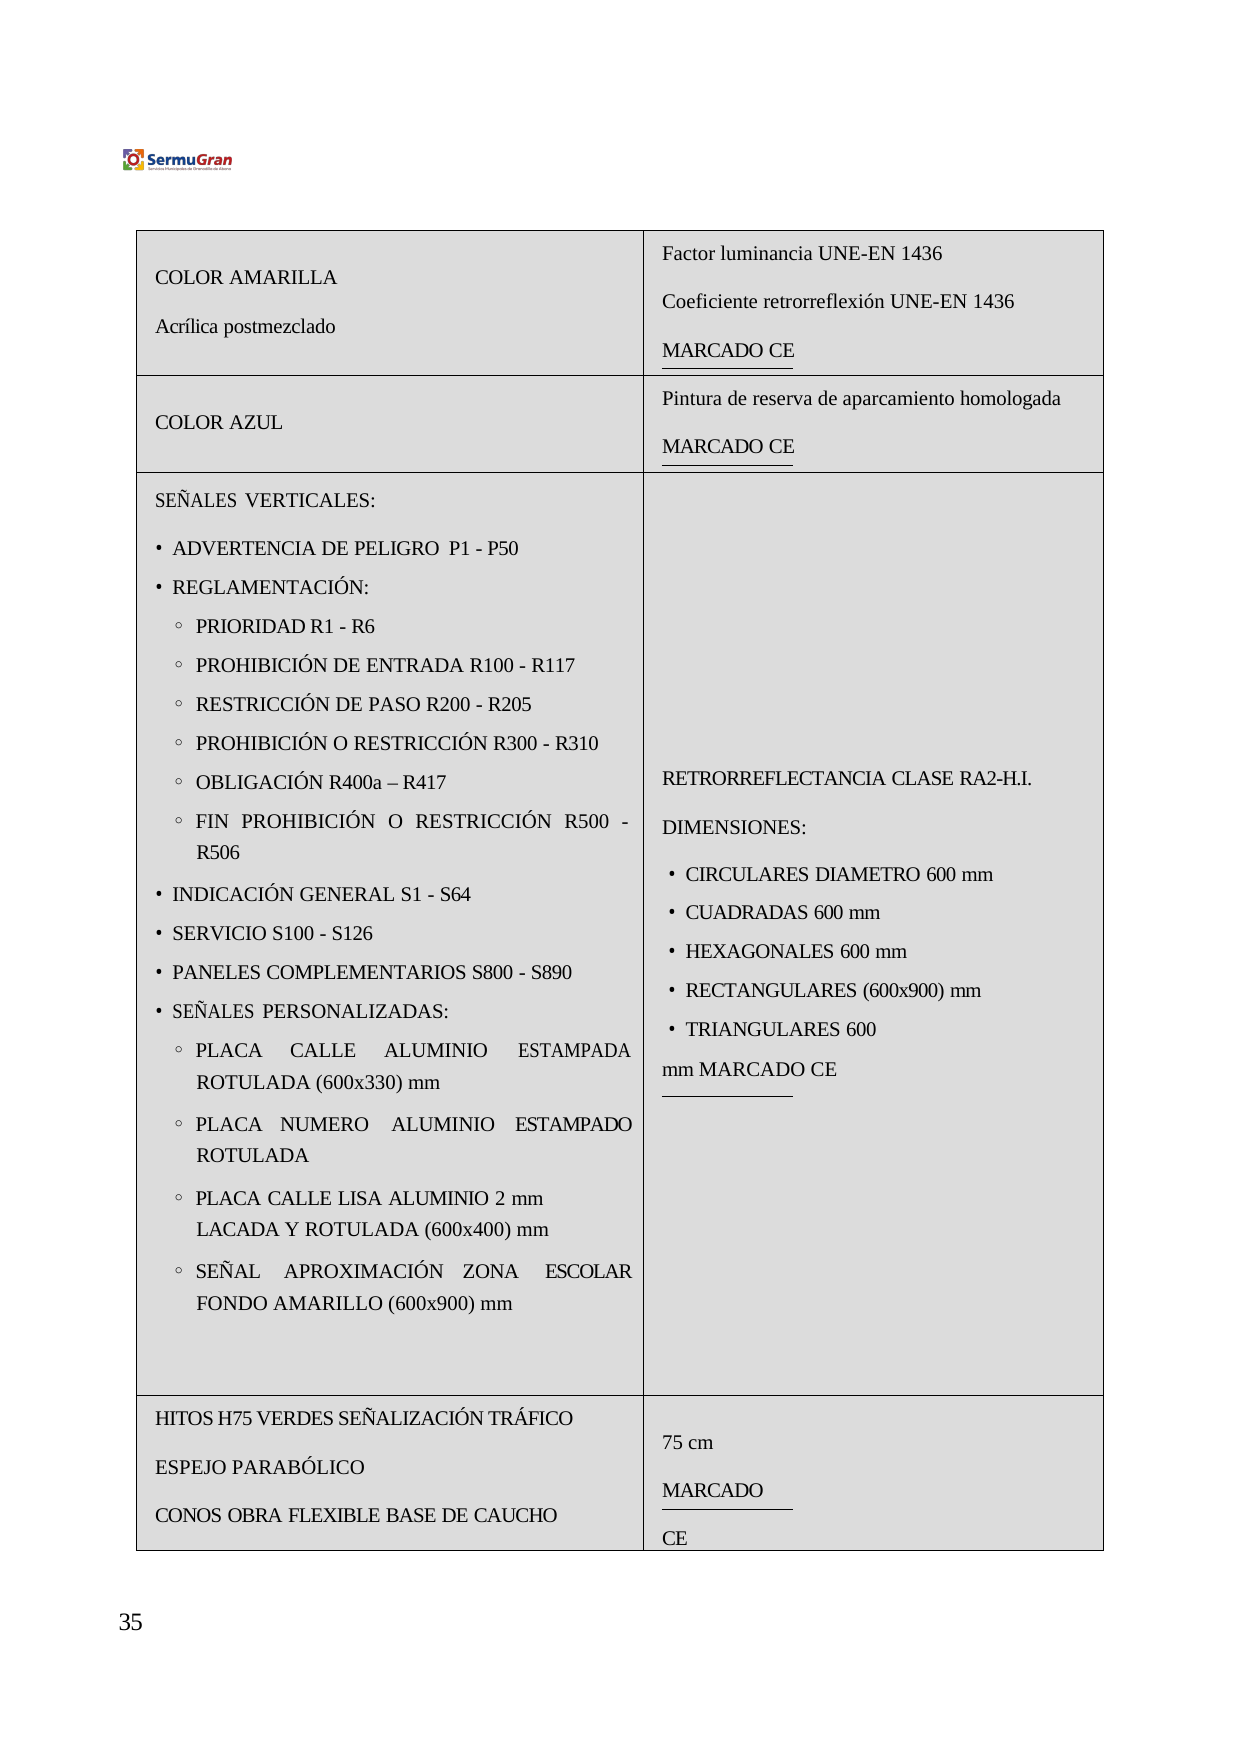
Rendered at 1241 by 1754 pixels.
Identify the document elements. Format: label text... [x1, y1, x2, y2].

table_cell RETRORREFLECTANCIA CLASE RA2-H.I. DIMENSIONES: CIRCULARES DIAMETRO 600 mm CUADRADAS 600 mm HEXAGONALES 600 mm RECTANGULARES (600x900) mm TRIANGULARES 600 mm MARCADO CE [644, 473, 1103, 1395]
table_header Factor luminancia UNE-EN 1436 Coeficiente retrorreflexión UNE-EN 1436 MARCADO CE [644, 231, 1103, 375]
table_cell HITOS H75 VERDES SEÑALIZACIÓN TRÁFICO ESPEJO PARABÓLICO CONOS OBRA FLEXIBLE BASE DE CAUCHO [137, 1396, 643, 1550]
table_cell COLOR AZUL [137, 376, 643, 472]
table_cell 75 cm MARCADO CE [644, 1396, 1103, 1550]
table_header COLOR AMARILLA Acrílica postmezclado [137, 231, 643, 375]
table_cell SEÑALES VERTICALES: ADVERTENCIA DE PELIGRO P1 - P50 REGLAMENTACIÓN: PRIORIDAD R1 - R6 PROHIBICIÓN DE ENTRADA R100 - R117 RESTRICCIÓN DE PASO R200 - R205 PROHIBICIÓN O RESTRICCIÓN R300 - R310 OBLIGACIÓN R400a – R417 FIN PROHIBICIÓN O RESTRICCIÓN R500 - R506 INDICACIÓN GENERAL S1 - S64 SERVICIO S100 - S126 PANELES COMPLEMENTARIOS S800 - S890 SEÑALES PERSONALIZADAS: PLACA CALLE ALUMINIO ESTAMPADA ROTULADA (600x330) mm PLACA NUMERO ALUMINIO ESTAMPADO ROTULADA PLACA CALLE LISA ALUMINIO 2 mm LACADA Y ROTULADA (600x400) mm SEÑAL APROXIMACIÓN ZONA ESCOLAR FONDO AMARILLO (600x900) mm [137, 473, 643, 1395]
picture [118, 141, 237, 175]
table_cell Pintura de reserva de aparcamiento homologada MARCADO CE [644, 376, 1103, 472]
